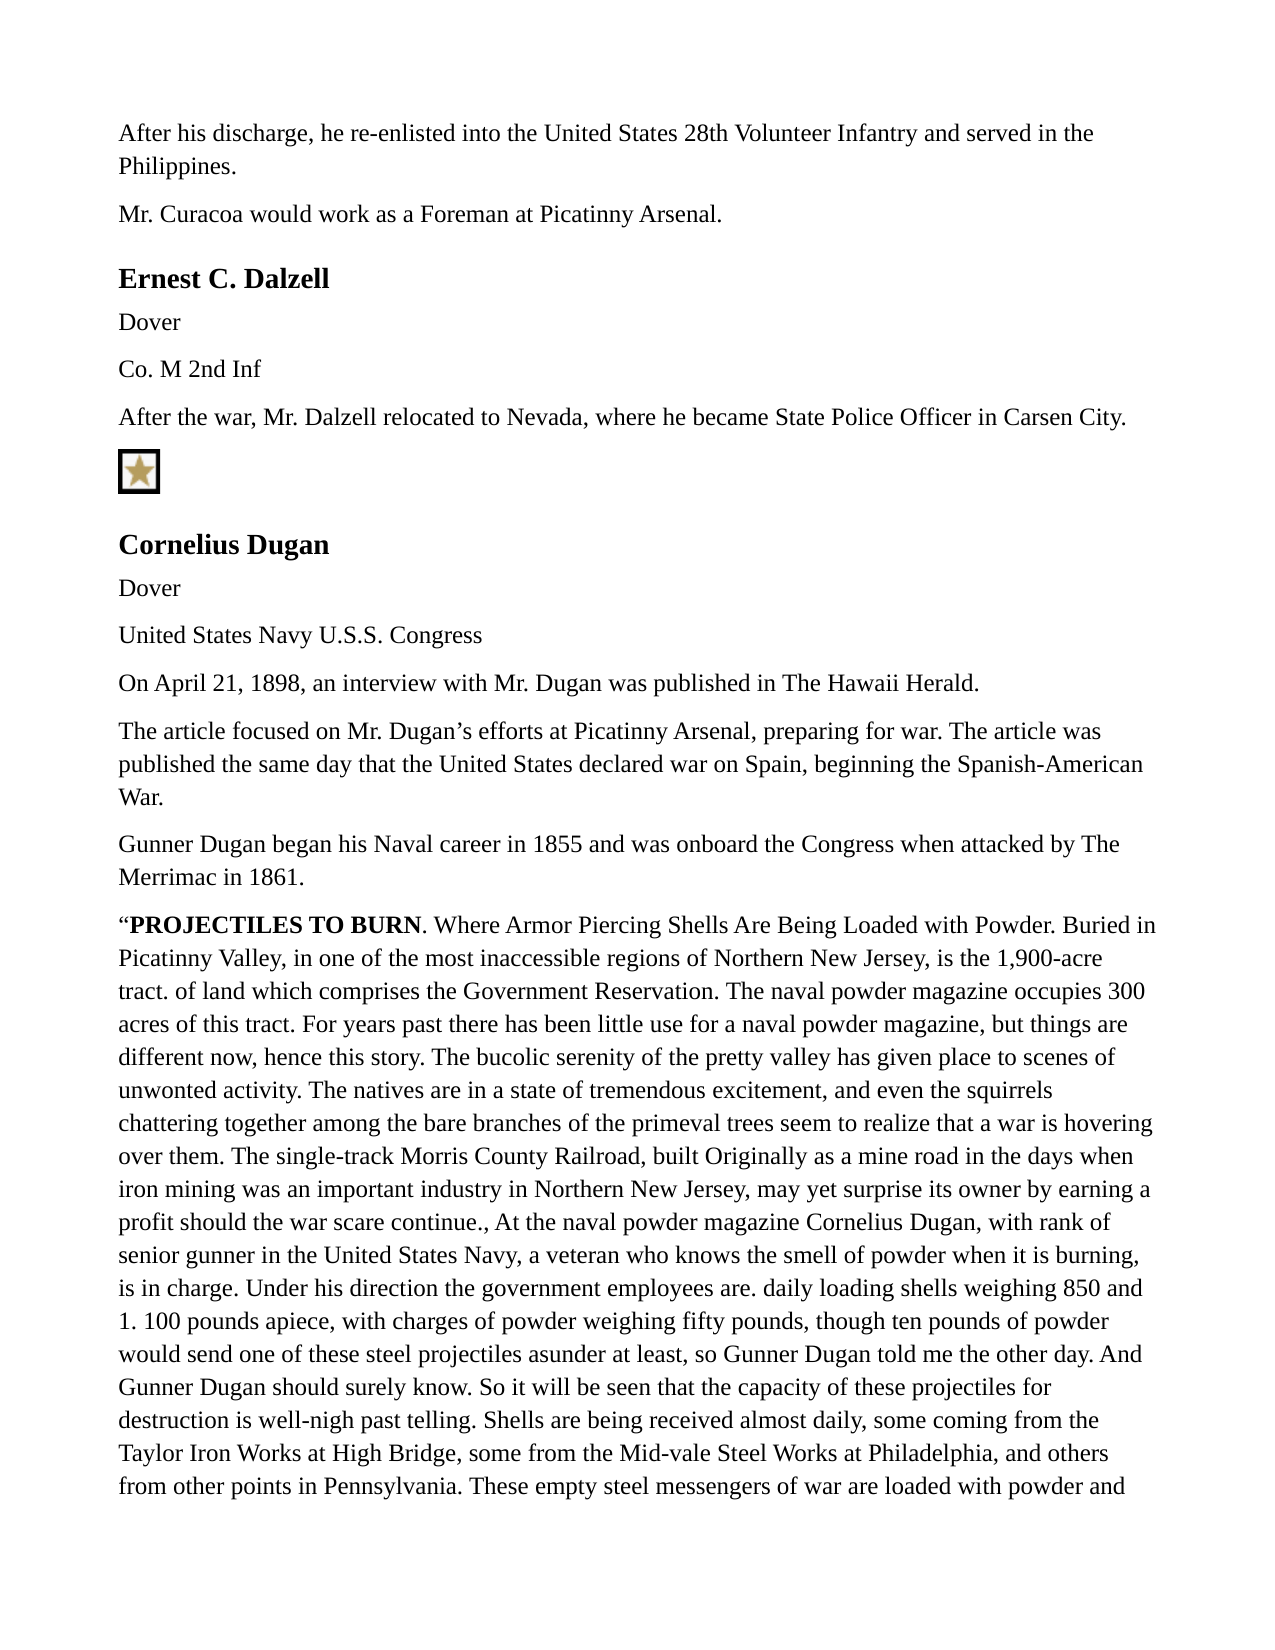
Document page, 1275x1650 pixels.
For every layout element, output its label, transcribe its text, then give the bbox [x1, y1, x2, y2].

picture [118, 449, 161, 494]
text Mr. Curacoa would work as a Foreman at Picatinny Arsenal. [118, 199, 1157, 227]
subtitle Ernest C. Dalzell [118, 261, 1157, 294]
text United States Navy U.S.S. Congress [118, 621, 1157, 649]
text Dover [118, 573, 1157, 602]
text “PROJECTILES TO BURN. Where Armor Piercing Shells Are Being Loaded with Powder. Buried in Picatinny Valley, in one of the most inaccessible regions of Northern New Jersey, is the 1,900-acre tract. of land which comprises the Government Reservation. The naval powder magazine occupies 300 acres of this tract. For years past there has been little use for a naval powder magazine, but things are different now, hence this story. The bucolic serenity of the pretty valley has given place to scenes of unwonted activity. The natives are in a state of tremendous excitement, and even the squirrels chattering together among the bare branches of the primeval trees seem to realize that a war is hovering over them. The single-track Morris County Railroad, built Originally as a mine road in the days when iron mining was an important industry in Northern New Jersey, may yet surprise its owner by earning a profit should the war scare continue., At the naval powder magazine Cornelius Dugan, with rank of senior gunner in the United States Navy, a veteran who knows the smell of powder when it is burning, is in charge. Under his direction the government employees are. daily loading shells weighing 850 and 1. 100 pounds apiece, with charges of powder weighing fifty pounds, though ten pounds of powder would send one of these steel projectiles asunder at least, so Gunner Dugan told me the other day. And Gunner Dugan should surely know. So it will be seen that the capacity of these projectiles for destruction is well-nigh past telling. Shells are being received almost daily, some coming from the Taylor Iron Works at High Bridge, some from the Mid-vale Steel Works at Philadelphia, and others from other points in Pennsylvania. These empty steel messengers of war are loaded with powder and [118, 910, 1157, 1500]
text Gunner Dugan began his Naval career in 1855 and was onboard the Congress when attacked by The Merrimac in 1861. [118, 829, 1157, 891]
text After his discharge, he re-enlisted into the United States 28th Volunteer Infantry and served in the Philippines. [118, 118, 1157, 180]
subtitle Cornelius Dugan [118, 527, 1157, 561]
text After the war, Mr. Dalzell relocated to Nevada, where he became State Police Officer in Carsen City. [118, 402, 1157, 431]
text Co. M 2nd Inf [118, 354, 1157, 383]
text On April 21, 1898, an interview with Mr. Dugan was published in The Hawaii Herald. [118, 668, 1157, 697]
text Dover [118, 307, 1157, 336]
text The article focused on Mr. Dugan’s efforts at Picatinny Arsenal, preparing for war. The article was published the same day that the United States declared war on Spain, beginning the Spanish-American War. [118, 716, 1157, 811]
